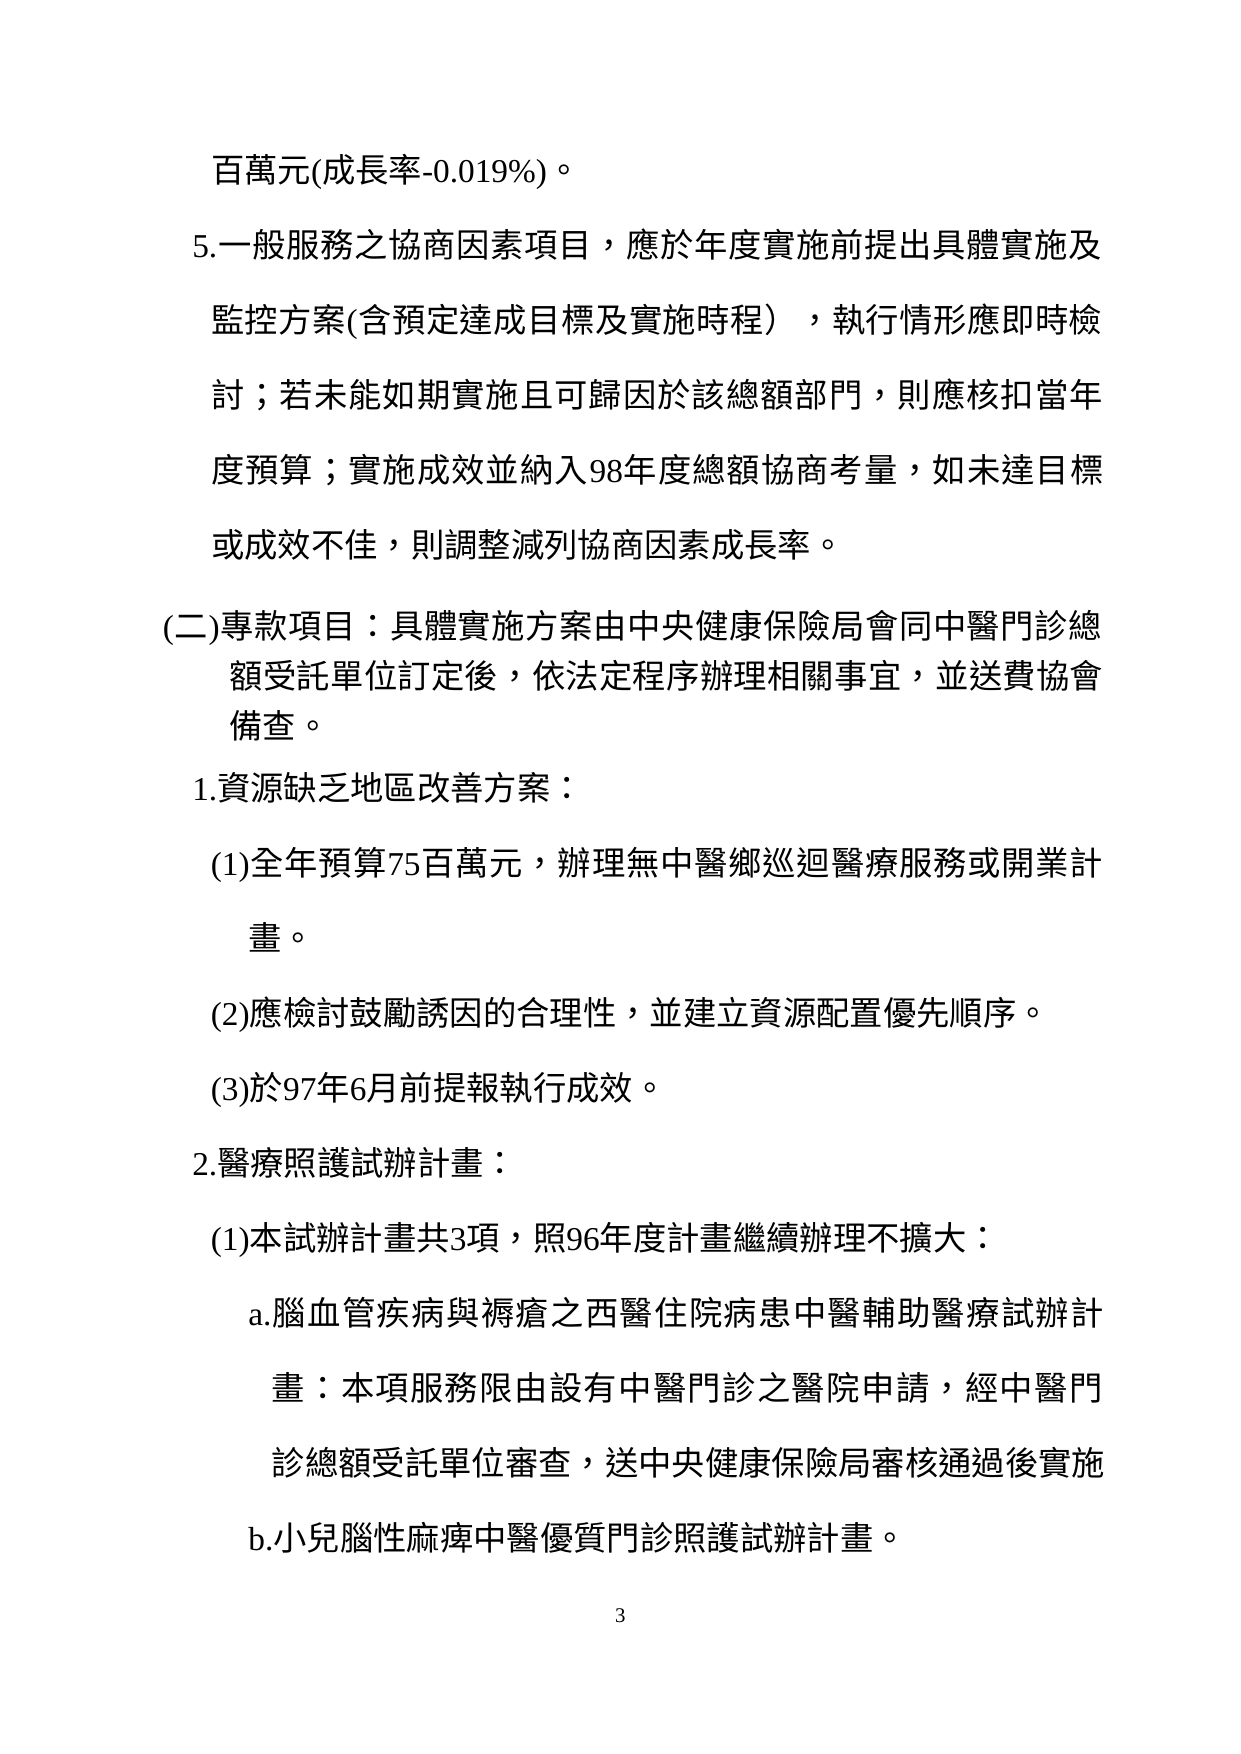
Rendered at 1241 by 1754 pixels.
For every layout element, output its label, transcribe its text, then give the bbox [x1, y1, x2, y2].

text (3)於97年6月前提報執行成效。 [211, 1049, 1104, 1124]
text b.小兒腦性麻痺中醫優質門診照護試辦計畫。 [248, 1499, 1104, 1574]
text 2.醫療照護試辦計畫： [192, 1124, 1104, 1199]
text a.腦血管疾病與褥瘡之西醫住院病患中醫輔助醫療試辦計畫：本項服務限由設有中醫門診之醫院申請，經中醫門診總額受託單位審查，送中央健康保險局審核通過後實施。 [248, 1274, 1104, 1499]
text 5.一般服務之協商因素項目，應於年度實施前提出具體實施及監控方案(含預定達成目標及實施時程），執行情形應即時檢討；若未能如期實施且可歸因於該總額部門，則應核扣當年度預算；實施成效並納入98年度總額協商考量，如未達目標或成效不佳，則調整減列協商因素成長率。 [192, 205, 1104, 580]
text (1)本試辦計畫共3項，照96年度計畫繼續辦理不擴大： [211, 1199, 1104, 1274]
text (1)全年預算75百萬元，辦理無中醫鄉巡迴醫療服務或開業計畫。 [211, 824, 1104, 974]
text 百萬元(成長率-0.019%)。 [192, 130, 1104, 205]
text (二)專款項目：具體實施方案由中央健康保險局會同中醫門診總額受託單位訂定後，依法定程序辦理相關事宜，並送費協會備查。 [163, 599, 1104, 749]
text (2)應檢討鼓勵誘因的合理性，並建立資源配置優先順序。 [211, 974, 1104, 1049]
text 1.資源缺乏地區改善方案： [192, 749, 1104, 824]
